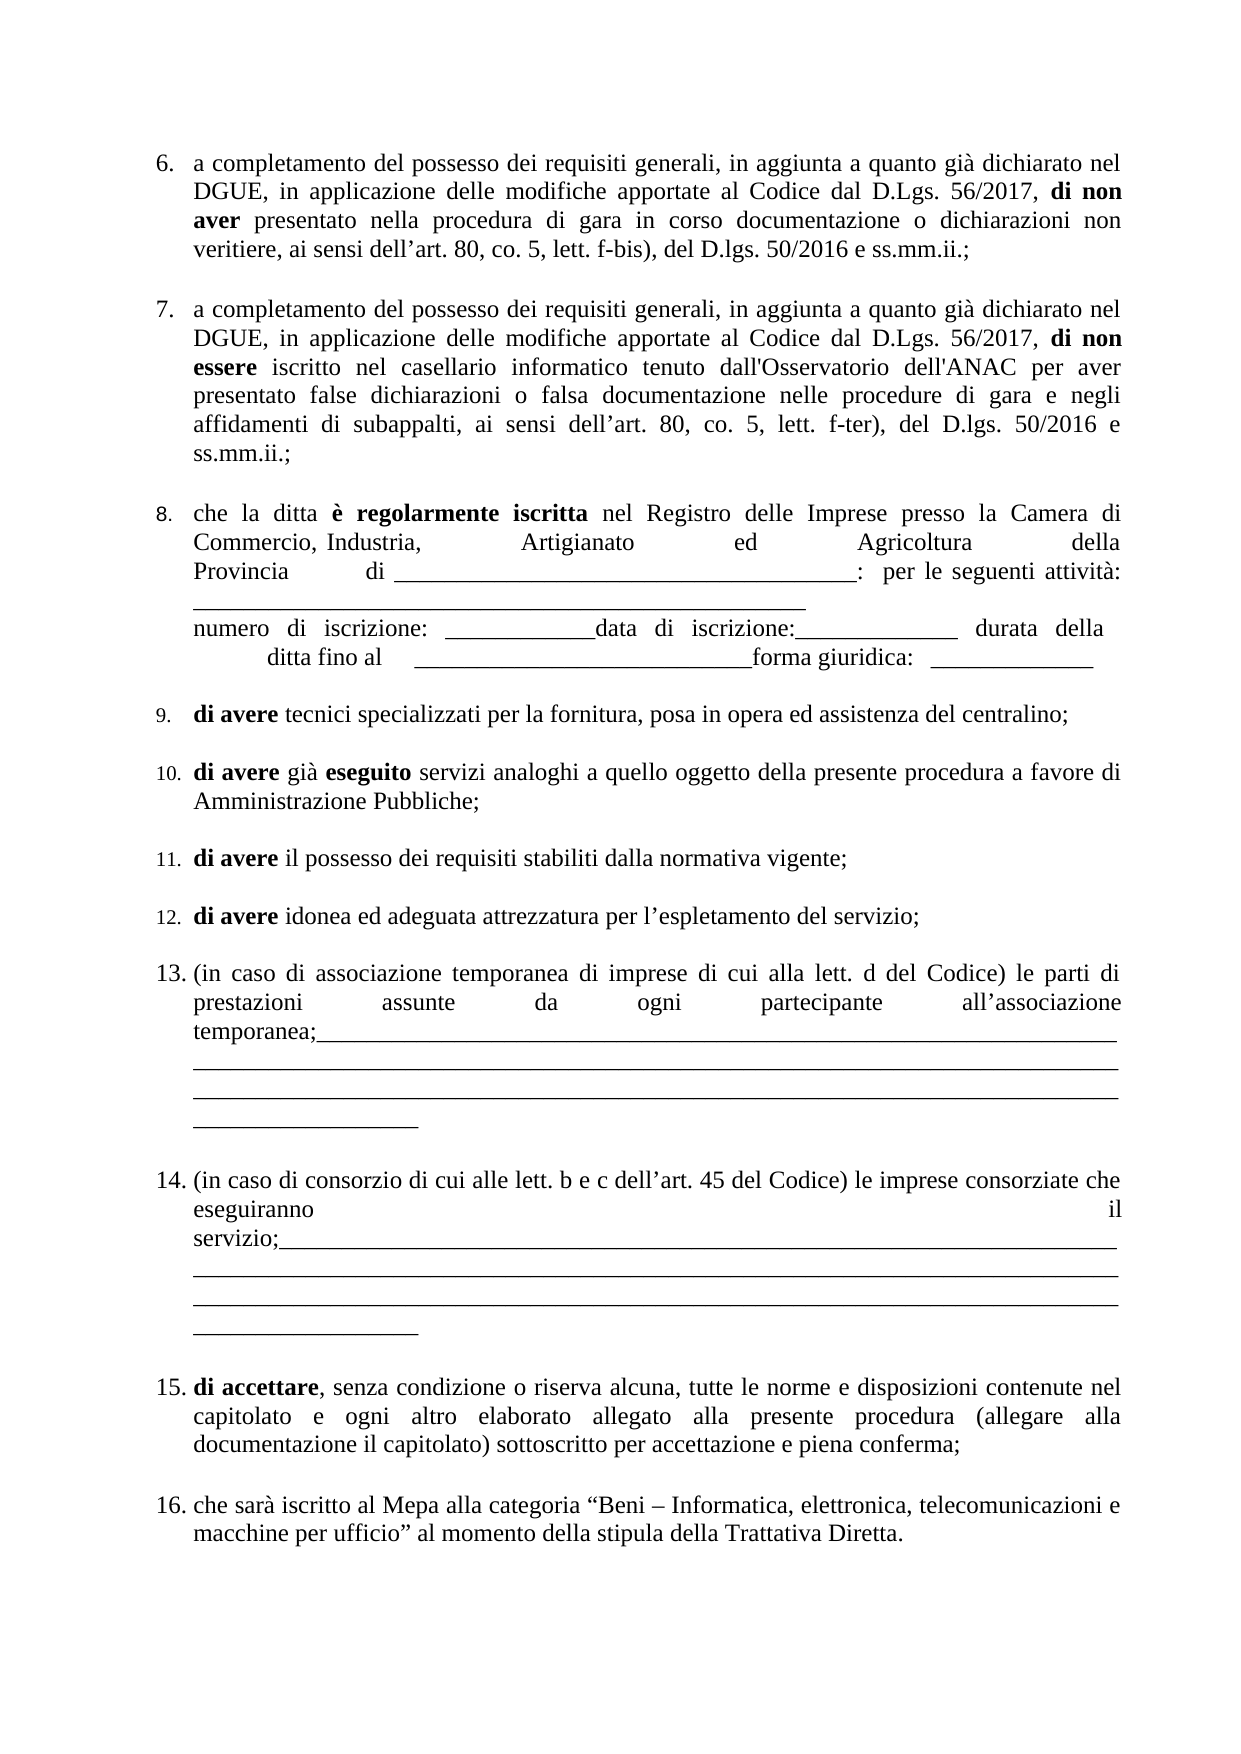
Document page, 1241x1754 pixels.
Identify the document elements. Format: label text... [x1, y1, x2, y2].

list a completamento del possesso dei requisiti generali, in aggiunta a quanto già dichiarato nel DGUE, in applicazione delle modifiche apportate al Codice dal D.Lgs. 56/2017, di non essere iscritto nel casellario informatico tenuto dall'Osservatorio dell'ANAC per aver presentato false dichiarazioni o falsa documentazione nelle procedure di gara e negli affidamenti di subappalti, ai sensi dell’art. 80, co. 5, lett. f-ter), del D.lgs. 50/2016 e ss.mm.ii.; [156, 294, 1122, 467]
list (in caso di associazione temporanea di imprese di cui alla lett. d del Codice) le parti di prestazioni assunte da ogni partecipante all’associazione temporanea;______________________________________________________________________________________________________________________________________________________________________________________________________________________________________ [156, 958, 1122, 1131]
list di avere il possesso dei requisiti stabiliti dalla normativa vigente; [156, 843, 1122, 872]
list (in caso di consorzio di cui alle lett. b e c dell’art. 45 del Codice) le imprese consorziate che eseguiranno il servizio;_________________________________________________________________________________________________________________________________________________________________________________________________________________________________________ [156, 1165, 1122, 1338]
list a completamento del possesso dei requisiti generali, in aggiunta a quanto già dichiarato nel DGUE, in applicazione delle modifiche apportate al Codice dal D.Lgs. 56/2017, di non aver presentato nella procedura di gara in corso documentazione o dichiarazioni non veritiere, ai sensi dell’art. 80, co. 5, lett. f-bis), del D.lgs. 50/2016 e ss.mm.ii.; [156, 148, 1122, 263]
list di avere tecnici specializzati per la fornitura, posa in opera ed assistenza del centralino; [156, 699, 1122, 728]
text numero di iscrizione: ____________data di iscrizione:_____________ durata della ditta fino al ___________________________forma giuridica: _____________ [193, 613, 1122, 671]
list che la ditta è regolarmente iscritta nel Registro delle Imprese presso la Camera di Commercio, Industria, Artigianato ed Agricoltura della Provincia di _____________________________________: per le seguenti attività: _________________________________________________ [156, 498, 1122, 613]
list di avere già eseguito servizi analoghi a quello oggetto della presente procedura a favore di Amministrazione Pubbliche; [156, 757, 1122, 814]
list che sarà iscritto al Mepa alla categoria “Beni – Informatica, elettronica, telecomunicazioni e macchine per ufficio” al momento della stipula della Trattativa Diretta. [156, 1490, 1122, 1547]
list di avere idonea ed adeguata attrezzatura per l’espletamento del servizio; [156, 901, 1122, 929]
list di accettare, senza condizione o riserva alcuna, tutte le norme e disposizioni contenute nel capitolato e ogni altro elaborato allegato alla presente procedura (allegare alla documentazione il capitolato) sottoscritto per accettazione e piena conferma; [156, 1372, 1122, 1458]
